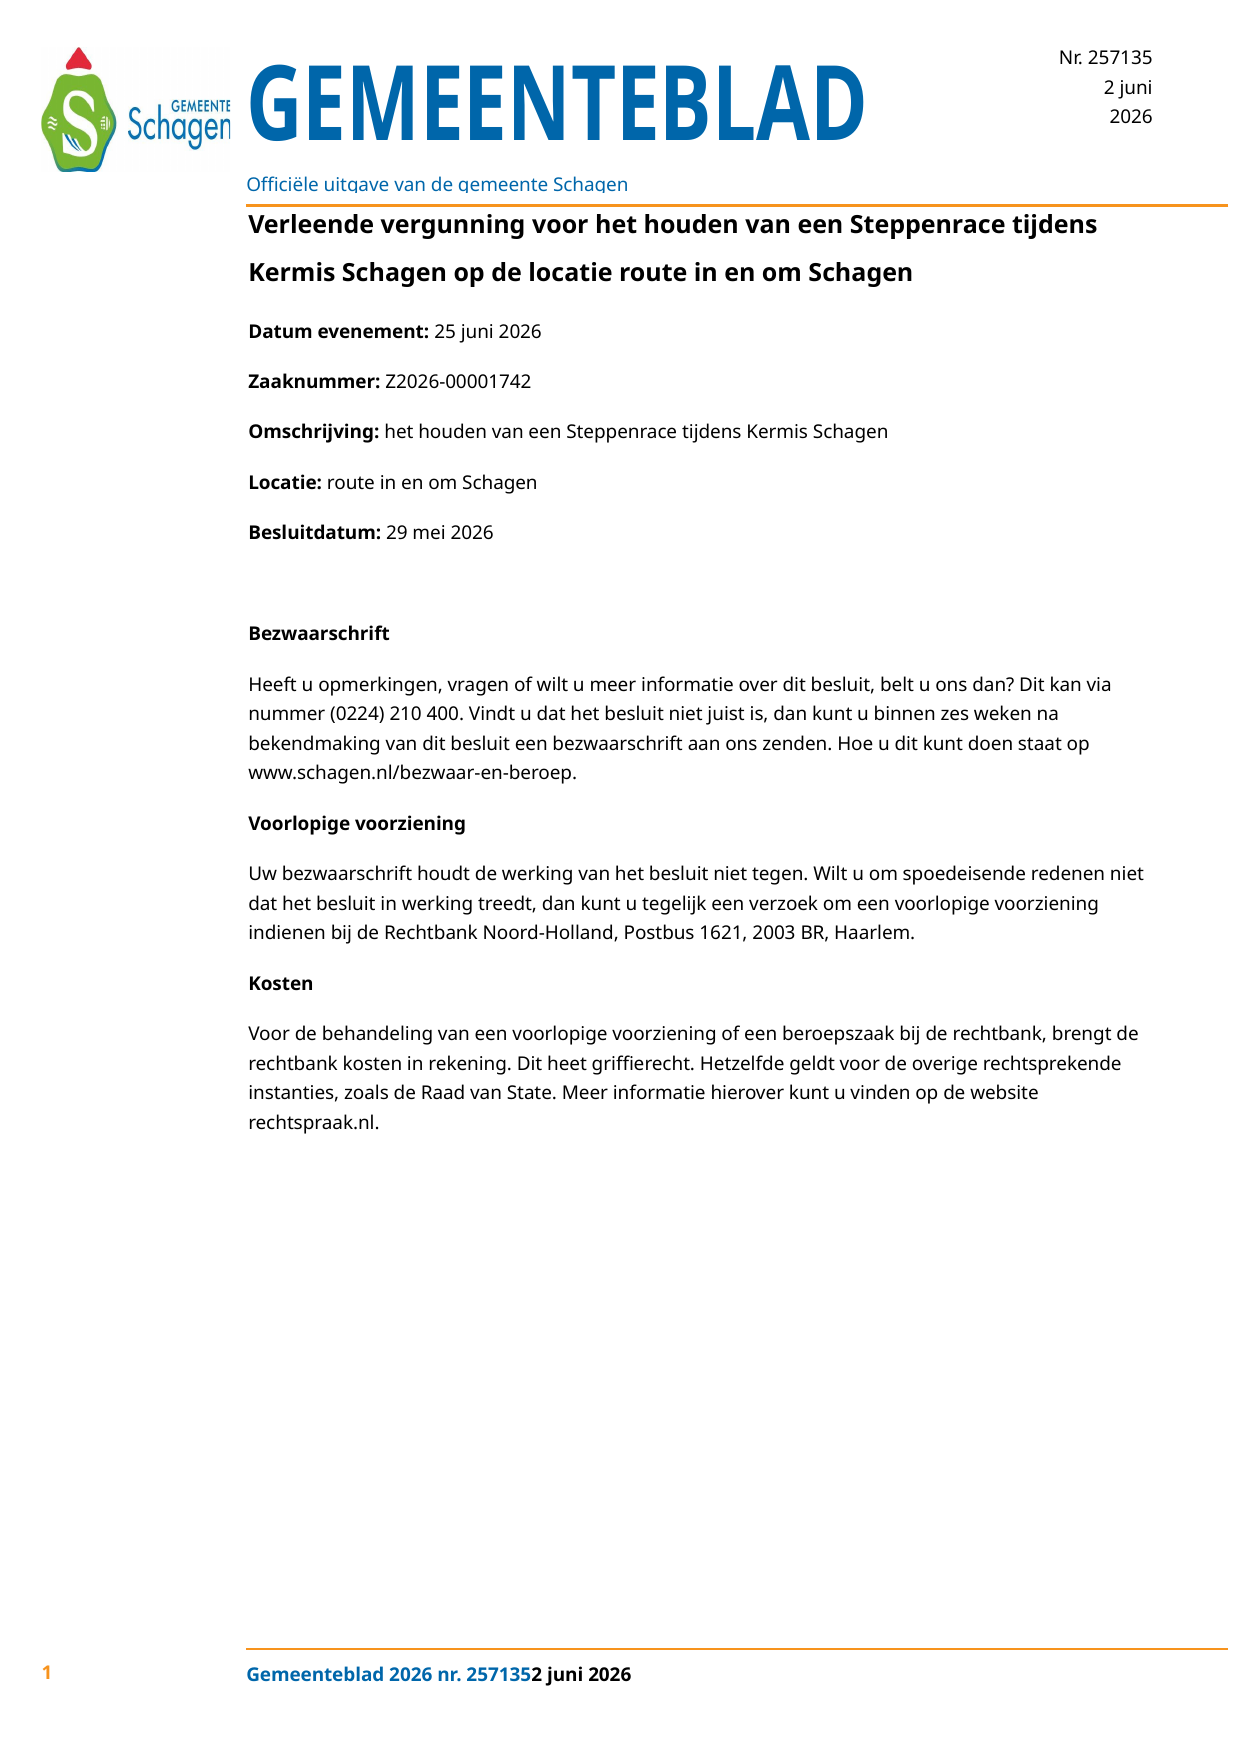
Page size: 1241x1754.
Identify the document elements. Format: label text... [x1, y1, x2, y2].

text Datum evenement: 25 juni 2026 [248, 318, 1152, 344]
text Besluitdatum: 29 mei 2026 [248, 519, 1152, 545]
text Voorlopige voorziening [248, 810, 1152, 836]
text Zaaknummer: Z2026-00001742 [248, 368, 1152, 394]
text Heeft u opmerkingen, vragen of wilt u meer informatie over dit besluit, belt u ons dan? Dit kan via nummer (0224) 210 400. Vindt u dat het besluit niet juist is, dan kunt u binnen zes weken na bekendmaking van dit besluit een bezwaarschrift aan ons zenden. Hoe u dit kunt doen staat op www.schagen.nl/bezwaar-en-beroep. [248, 671, 1152, 785]
text Kosten [248, 970, 1152, 996]
picture [41, 47, 231, 172]
text Verleende vergunning voor het houden van een Steppenrace tijdens Kermis Schagen op de locatie route in en om Schagen [248, 207, 1152, 288]
text Bezwaarschrift [248, 620, 1152, 646]
text Locatie: route in en om Schagen [248, 469, 1152, 495]
text Voor de behandeling van een voorlopige voorziening of een beroepszaak bij de rechtbank, brengt de rechtbank kosten in rekening. Dit heet griffierecht. Hetzelfde geldt voor de overige rechtsprekende instanties, zoals de Raad van State. Meer informatie hierover kunt u vinden op de website rechtspraak.nl. [248, 1020, 1152, 1135]
text Omschrijving: het houden van een Steppenrace tijdens Kermis Schagen [248, 419, 1152, 444]
text Uw bezwaarschrift houdt de werking van het besluit niet tegen. Wilt u om spoedeisende redenen niet dat het besluit in werking treedt, dan kunt u tegelijk een verzoek om een voorlopige voorziening indienen bij de Rechtbank Noord-Holland, Postbus 1621, 2003 BR, Haarlem. [248, 860, 1152, 945]
